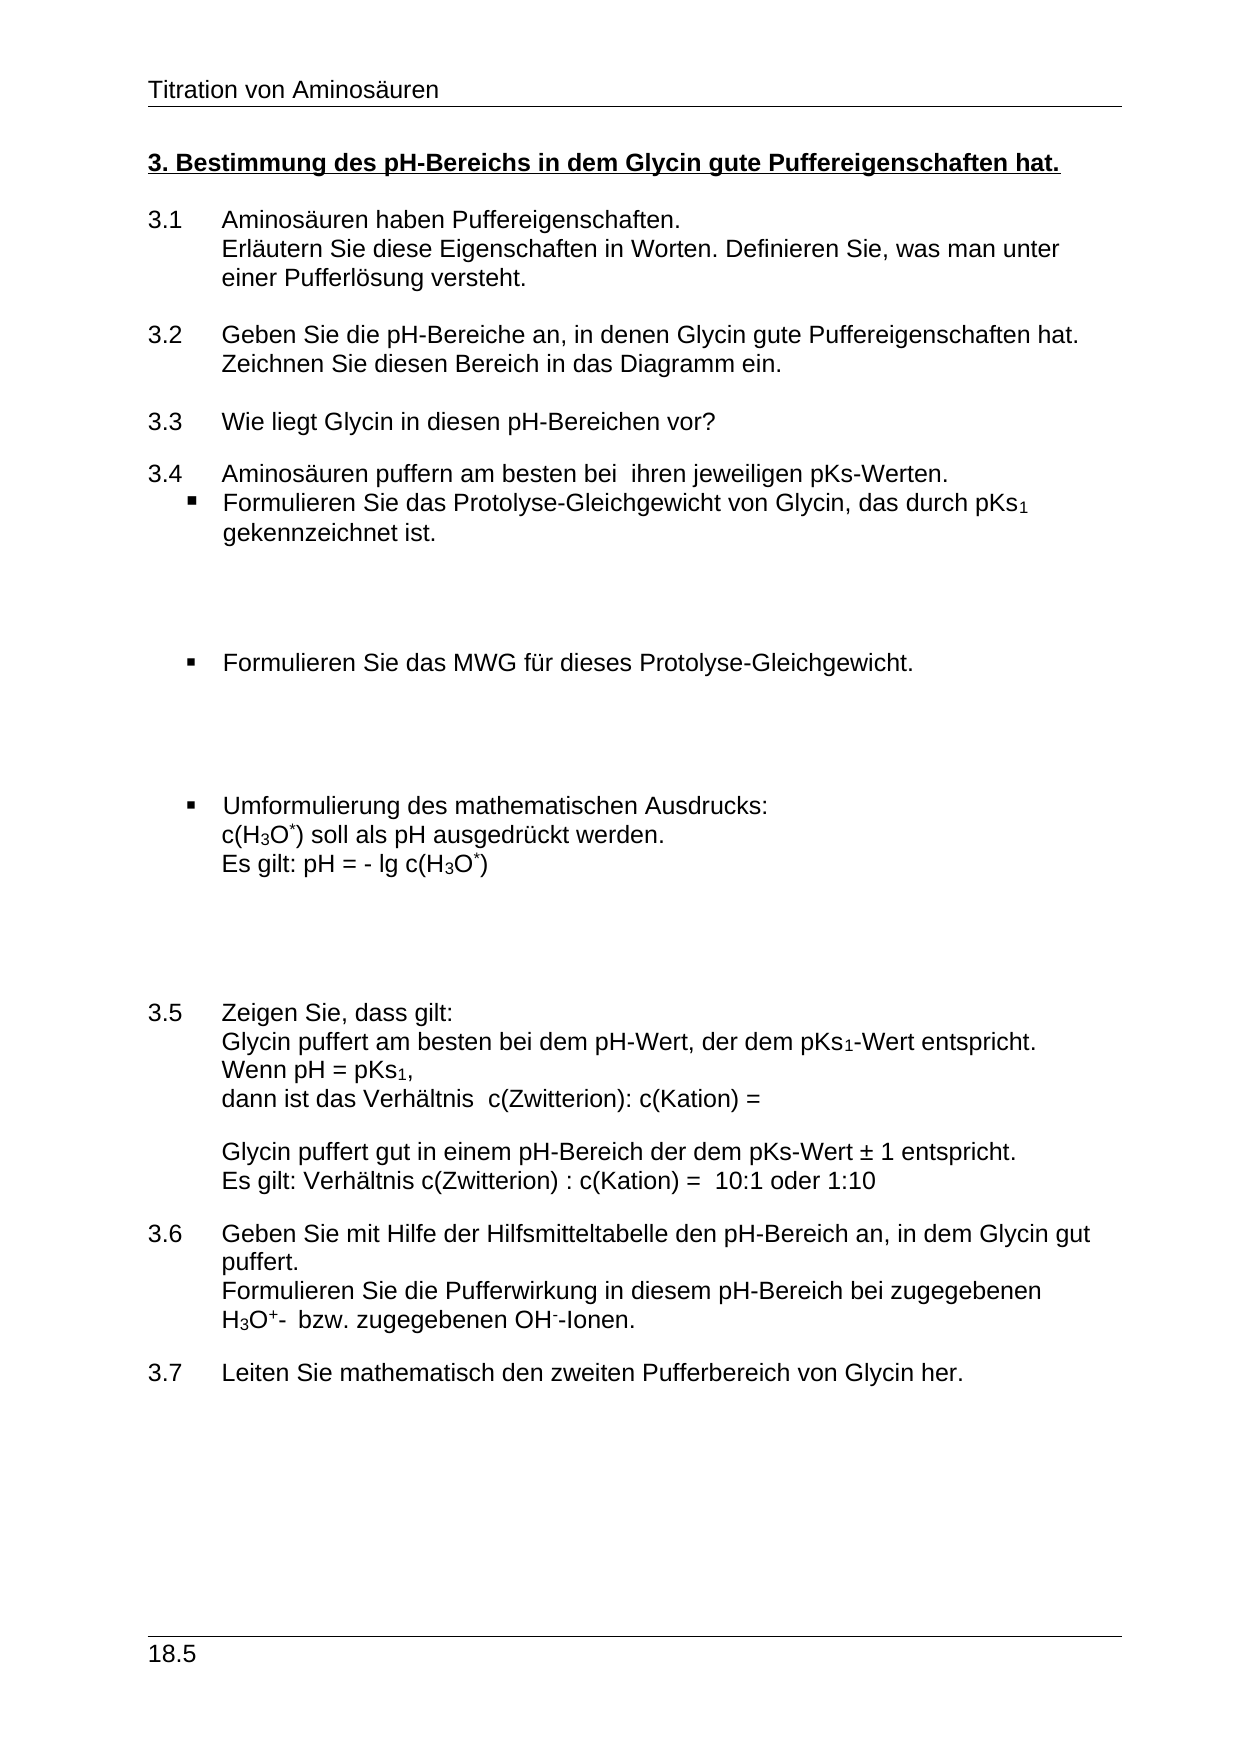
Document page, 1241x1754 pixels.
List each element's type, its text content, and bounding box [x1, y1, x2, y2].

list Formulieren Sie das MWG für dieses Protolyse-Gleichgewicht. [185, 647, 1122, 676]
text 3.3 Wie liegt Glycin in diesen pH-Bereichen vor? [148, 406, 1122, 435]
text 3.6 Geben Sie mit Hilfe der Hilfsmitteltabelle den pH-Bereich an, in dem Glycin gut [148, 1219, 1122, 1247]
text 3.7 Leiten Sie mathematisch den zweiten Pufferbereich von Glycin her. [148, 1358, 1122, 1386]
text Formulieren Sie die Pufferwirkung in diesem pH-Bereich bei zugegebenen H3O+- bzw. zugegebenen OH--Ionen. [148, 1276, 1122, 1334]
text 3. Bestimmung des pH-Bereichs in dem Glycin gute Puffereigenschaften hat. [148, 148, 1122, 176]
text Es gilt: Verhältnis c(Zwitterion) : c(Kation) = 10:1 oder 1:10 [148, 1166, 1122, 1194]
text Erläutern Sie diese Eigenschaften in Worten. Definieren Sie, was man unter einer Pufferlösung versteht. [148, 234, 1122, 291]
text dann ist das Verhältnis c(Zwitterion): c(Kation) = [148, 1084, 1122, 1113]
text Es gilt: pH = - lg c(H3O*) [148, 849, 1122, 878]
text Wenn pH = pKs1, [148, 1056, 1122, 1084]
text Zeichnen Sie diesen Bereich in das Diagramm ein. [148, 349, 1122, 378]
text 3.1 Aminosäuren haben Puffereigenschaften. [148, 205, 1122, 234]
text 3.2 Geben Sie die pH-Bereiche an, in denen Glycin gute Puffereigenschaften hat. [148, 320, 1122, 349]
text 3.5 Zeigen Sie, dass gilt: [148, 998, 1122, 1027]
text c(H3O*) soll als pH ausgedrückt werden. [148, 820, 1122, 849]
list Umformulierung des mathematischen Ausdrucks: [185, 791, 1122, 820]
list Formulieren Sie das Protolyse-Gleichgewicht von Glycin, das durch pKs1 gekennzeichnet ist. [185, 488, 1122, 547]
text Glycin puffert am besten bei dem pH-Wert, der dem pKs1-Wert entspricht. [148, 1027, 1122, 1056]
text puffert. [148, 1247, 1122, 1276]
text Glycin puffert gut in einem pH-Bereich der dem pKs-Wert ± 1 entspricht. [148, 1137, 1122, 1166]
text 3.4 Aminosäuren puffern am besten bei ihren jeweiligen pKs-Werten. [148, 459, 1122, 488]
